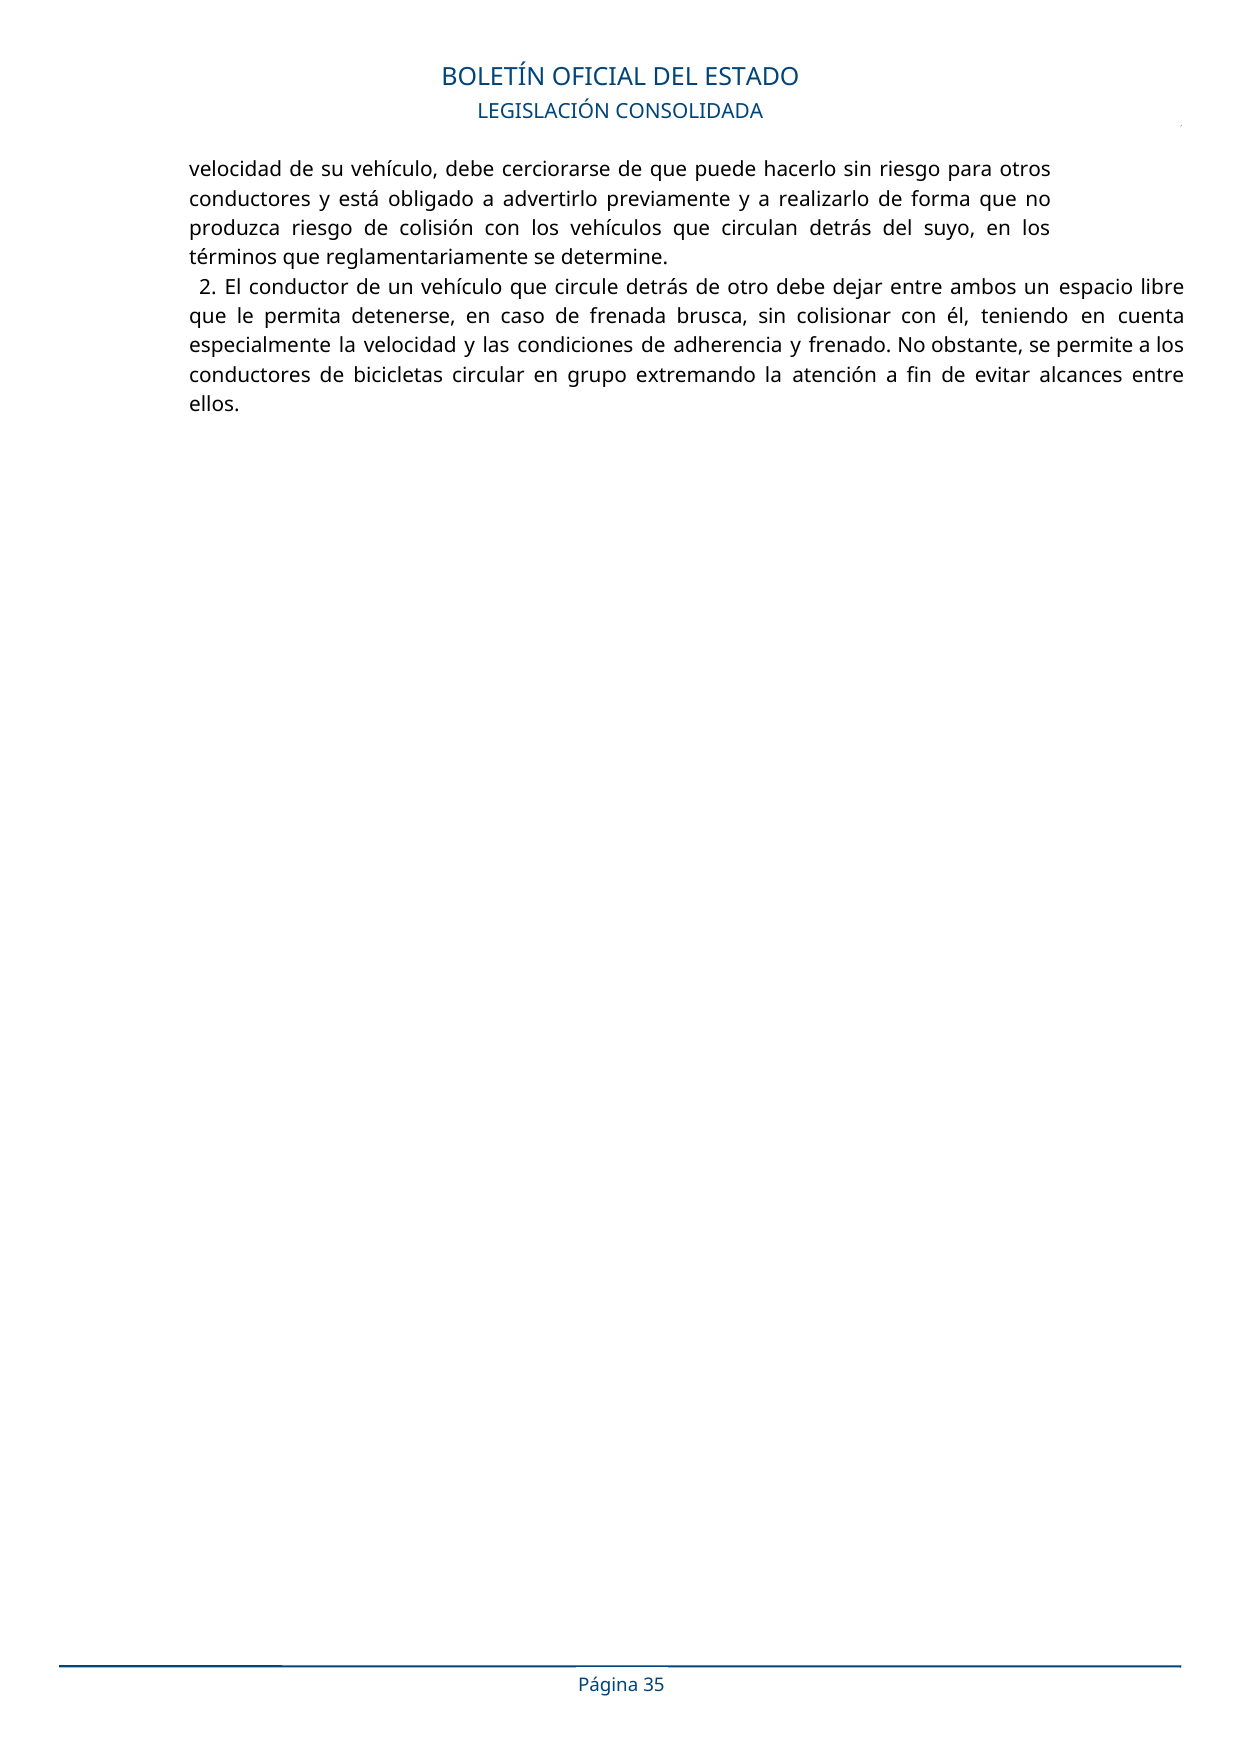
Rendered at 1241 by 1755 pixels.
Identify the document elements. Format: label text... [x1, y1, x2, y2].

list velocidad de su vehículo, debe cerciorarse de que puede hacerlo sin riesgo para otros conductores y está obligado a advertirlo previamente y a realizarlo de forma que no produzca riesgo de colisión con los vehículos que circulan detrás del suyo, en los términos que reglamentariamente se determine. [163, 154, 1052, 271]
list El conductor de un vehículo que circule detrás de otro debe dejar entre ambos un espacio libre que le permita detenerse, en caso de frenada brusca, sin colisionar con él, teniendo en cuenta especialmente la velocidad y las condiciones de adherencia y frenado. No obstante, se permite a los conductores de bicicletas circular en grupo extremando la atención a fin de evitar alcances entre ellos. [163, 272, 1184, 417]
